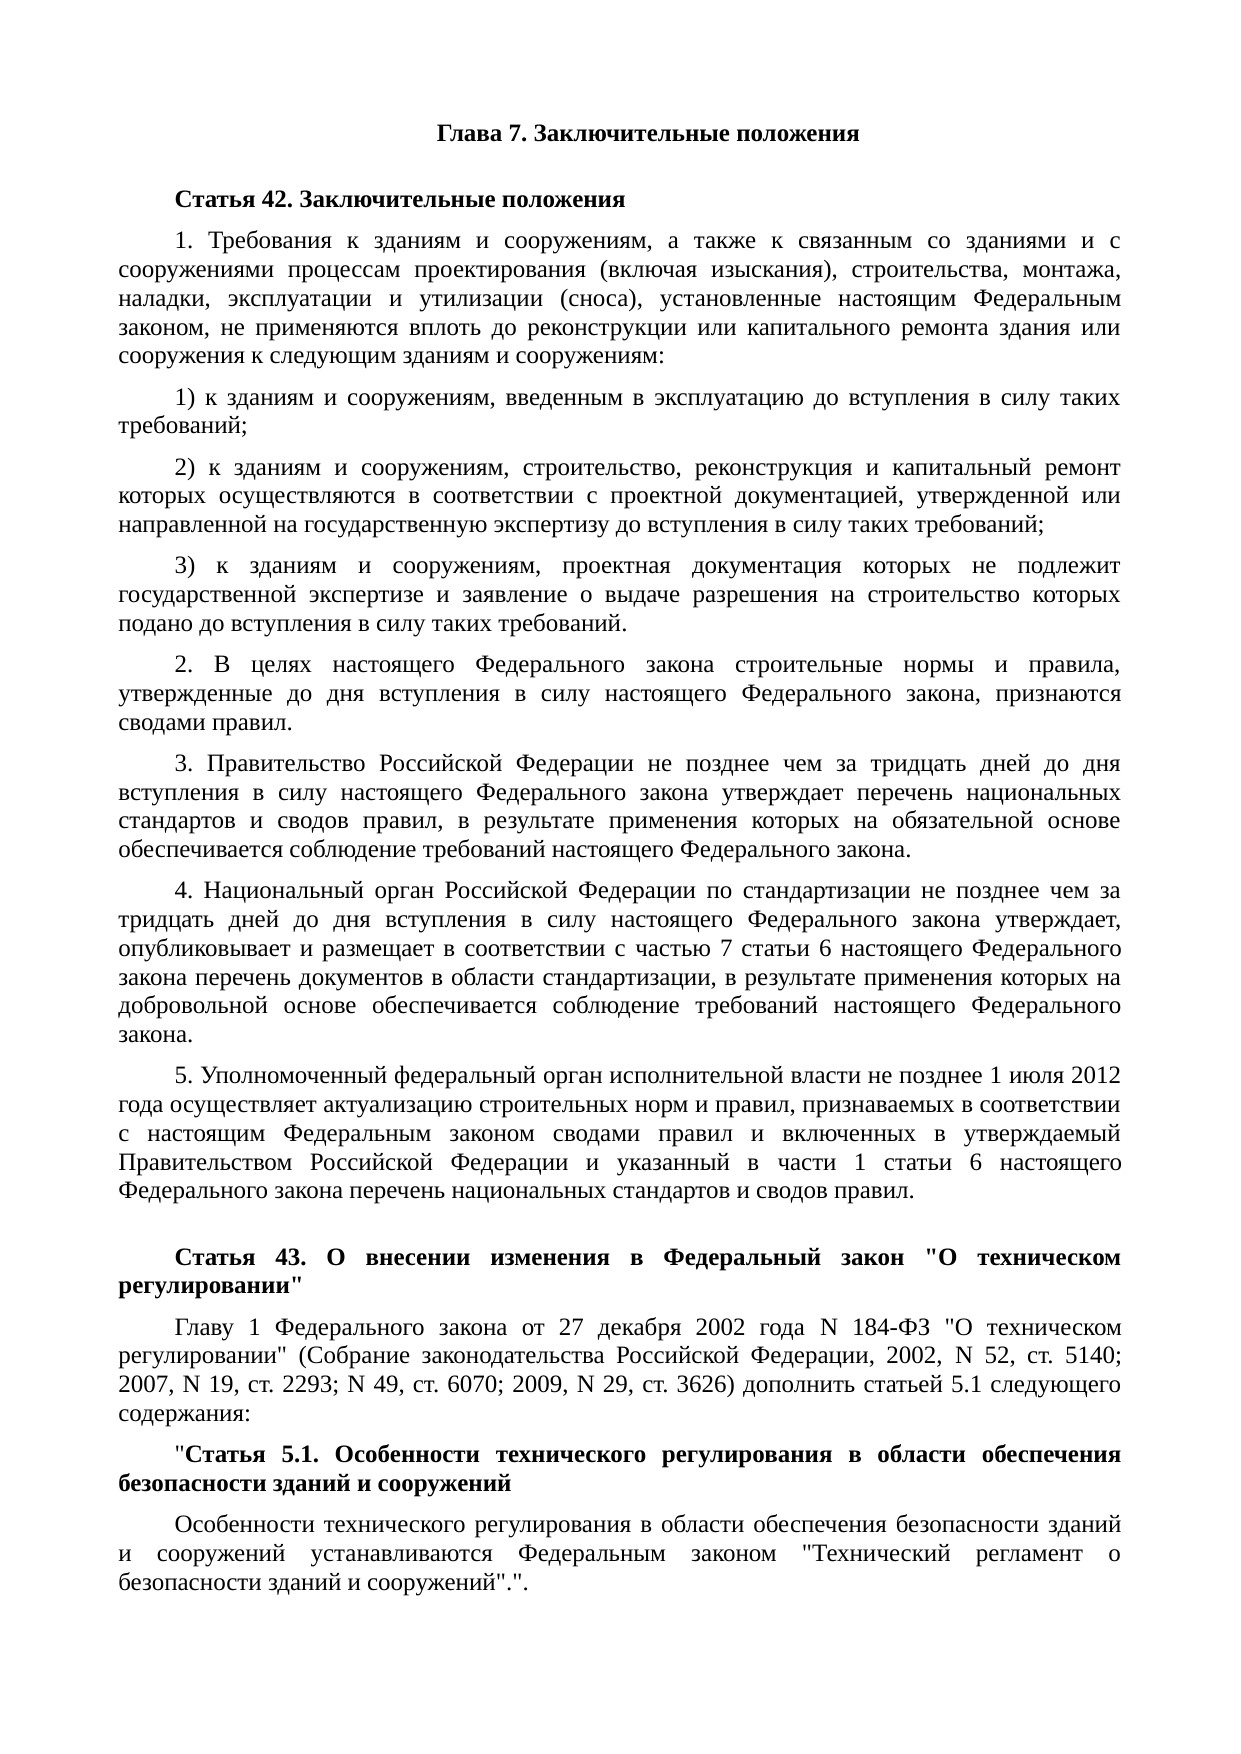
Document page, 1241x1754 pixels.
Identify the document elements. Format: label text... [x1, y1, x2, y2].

text Особенности технического регулирования в области обеспечения безопасности зданий и сооружений устанавливаются Федеральным законом "Технический регламент о безопасности зданий и сооружений".". [118, 1509, 1122, 1596]
text 4. Национальный орган Российской Федерации по стандартизации не позднее чем за тридцать дней до дня вступления в силу настоящего Федерального закона утверждает, опубликовывает и размещает в соответствии с частью 7 статьи 6 настоящего Федерального закона перечень документов в области стандартизации, в результате применения которых на добровольной основе обеспечивается соблюдение требований настоящего Федерального закона. [118, 876, 1122, 1048]
text Главу 1 Федерального закона от 27 декабря 2002 года N 184-ФЗ "О техническом регулировании" (Собрание законодательства Российской Федерации, 2002, N 52, ст. 5140; 2007, N 19, ст. 2293; N 49, ст. 6070; 2009, N 29, ст. 3626) дополнить статьей 5.1 следующего содержания: [118, 1312, 1122, 1427]
text 5. Уполномоченный федеральный орган исполнительной власти не позднее 1 июля 2012 года осуществляет актуализацию строительных норм и правил, признаваемых в соответствии с настоящим Федеральным законом сводами правил и включенных в утверждаемый Правительством Российской Федерации и указанный в части 1 статьи 6 настоящего Федерального закона перечень национальных стандартов и сводов правил. [118, 1061, 1122, 1204]
subtitle Статья 43. О внесении изменения в Федеральный закон "О техническом регулировании" [118, 1242, 1122, 1299]
text 3) к зданиям и сооружениям, проектная документация которых не подлежит государственной экспертизе и заявление о выдаче разрешения на строительство которых подано до вступления в силу таких требований. [118, 551, 1122, 637]
text "Статья 5.1. Особенности технического регулирования в области обеспечения безопасности зданий и сооружений [118, 1439, 1122, 1497]
subtitle Глава 7. Заключительные положения [118, 118, 1122, 147]
text 1. Требования к зданиям и сооружениям, а также к связанным со зданиями и с сооружениями процессам проектирования (включая изыскания), строительства, монтажа, наладки, эксплуатации и утилизации (сноса), установленные настоящим Федеральным законом, не применяются вплоть до реконструкции или капитального ремонта здания или сооружения к следующим зданиям и сооружениям: [118, 226, 1122, 369]
text 2. В целях настоящего Федерального закона строительные нормы и правила, утвержденные до дня вступления в силу настоящего Федерального закона, признаются сводами правил. [118, 649, 1122, 736]
text 1) к зданиям и сооружениям, введенным в эксплуатацию до вступления в силу таких требований; [118, 382, 1122, 439]
subtitle Статья 42. Заключительные положения [118, 184, 1122, 213]
text 3. Правительство Российской Федерации не позднее чем за тридцать дней до дня вступления в силу настоящего Федерального закона утверждает перечень национальных стандартов и сводов правил, в результате применения которых на обязательной основе обеспечивается соблюдение требований настоящего Федерального закона. [118, 748, 1122, 863]
text 2) к зданиям и сооружениям, строительство, реконструкция и капитальный ремонт которых осуществляются в соответствии с проектной документацией, утвержденной или направленной на государственную экспертизу до вступления в силу таких требований; [118, 452, 1122, 538]
